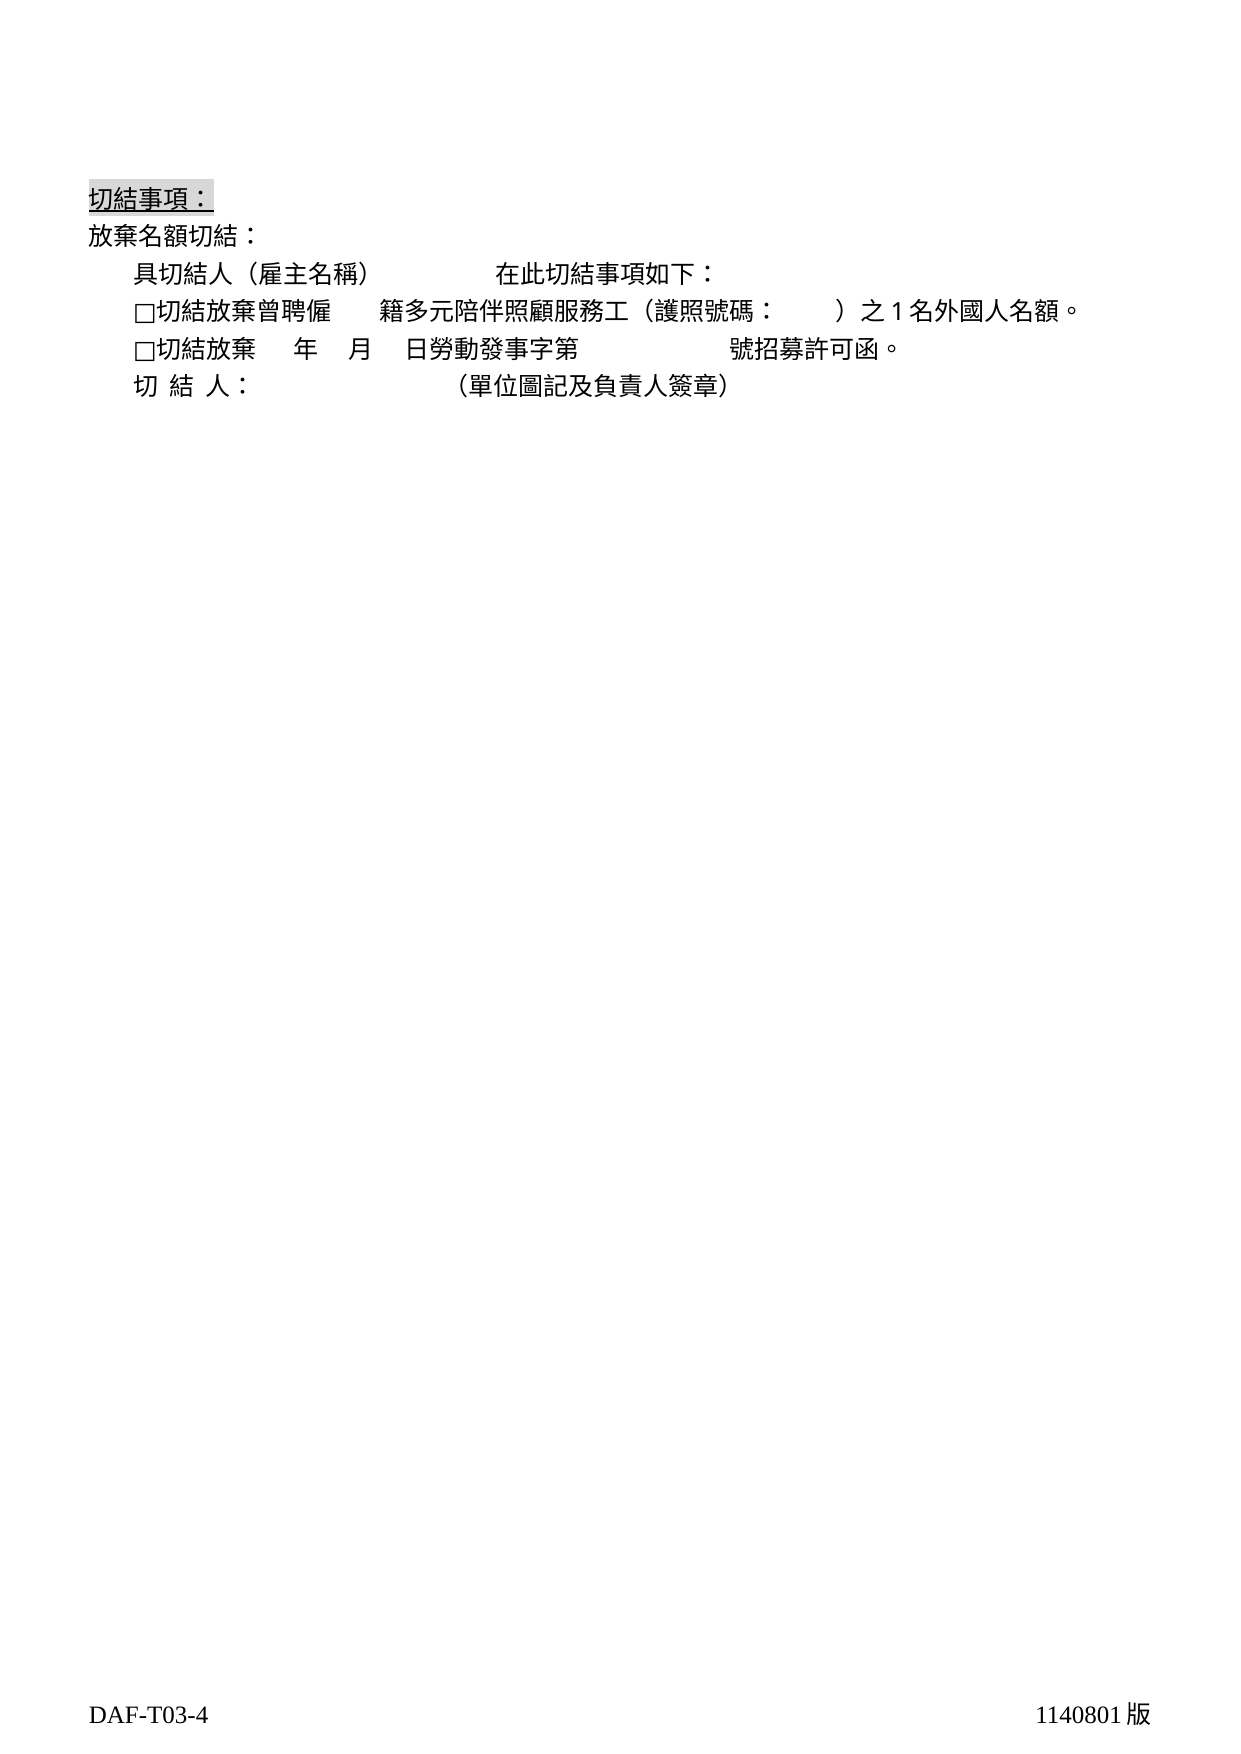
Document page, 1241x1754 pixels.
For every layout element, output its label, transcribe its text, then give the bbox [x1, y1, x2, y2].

text 具切結人（雇主名稱） 在此切結事項如下： [133, 254, 1152, 291]
text □切結放棄 年 月 日勞動發事字第 號招募許可函。 [133, 329, 1152, 366]
text 放棄名額切結： [89, 216, 1152, 254]
text 切 結 人： （單位圖記及負責人簽章） [89, 366, 1152, 404]
text 切結事項： [89, 179, 1152, 216]
text □切結放棄曾聘僱 籍多元陪伴照顧服務工（護照號碼： ）之1名外國人名額。 [133, 291, 1152, 329]
